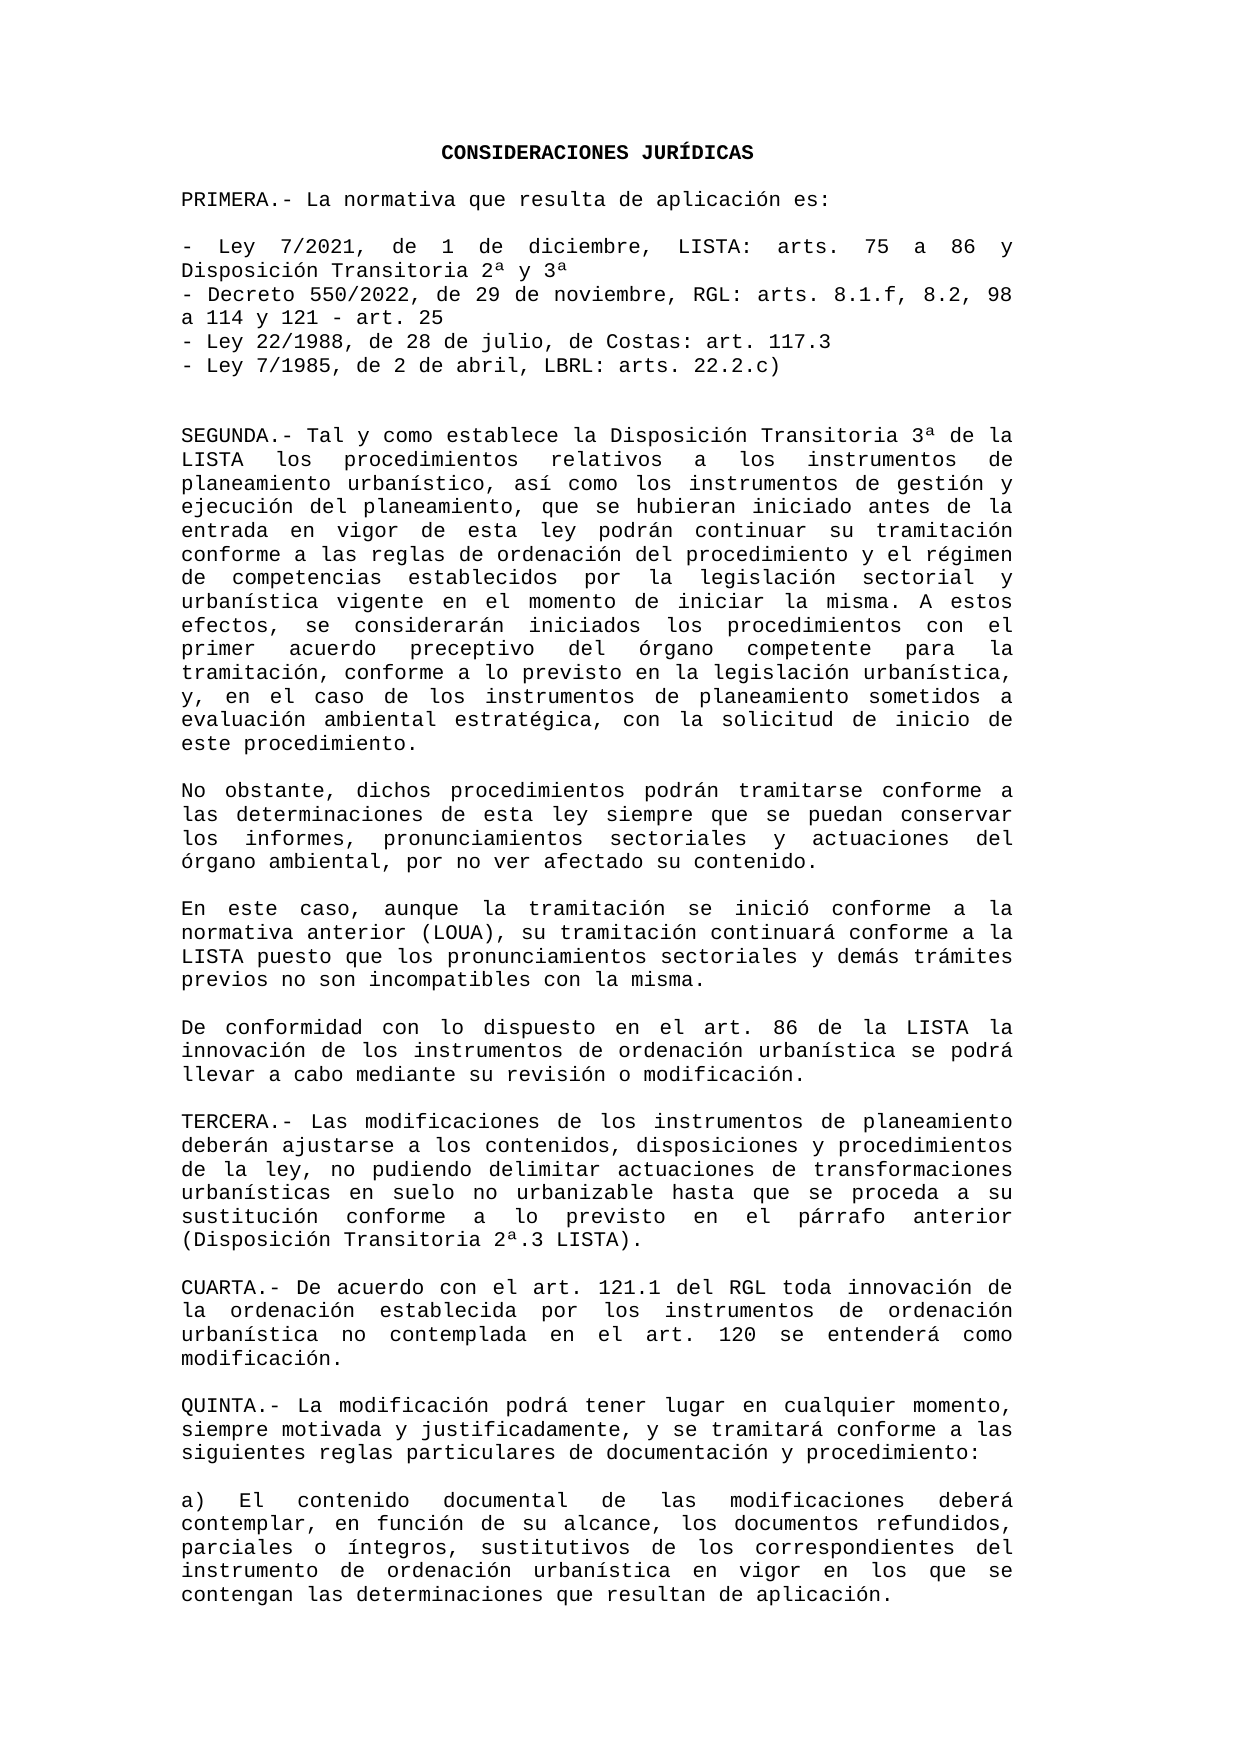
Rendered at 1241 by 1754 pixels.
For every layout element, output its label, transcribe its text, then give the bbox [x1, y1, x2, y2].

text TERCERA.- Las modificaciones de los instrumentos de planeamiento deberán ajustarse a los contenidos, disposiciones y procedimientos de la ley, no pudiendo delimitar actuaciones de transformaciones urbanísticas en suelo no urbanizable hasta que se proceda a su sustitución conforme a lo previsto en el párrafo anterior (Disposición Transitoria 2ª.3 LISTA). [181, 1111, 1013, 1253]
text a) El contenido documental de las modificaciones deberá contemplar, en función de su alcance, los documentos refundidos, parciales o íntegros, sustitutivos de los correspondientes del instrumento de ordenación urbanística en vigor en los que se contengan las determinaciones que resultan de aplicación. [181, 1489, 1013, 1608]
text CONSIDERACIONES JURÍDICAS [181, 142, 1013, 165]
text - Ley 7/1985, de 2 de abril, LBRL: arts. 22.2.c) [181, 354, 1013, 378]
text CUARTA.- De acuerdo con el art. 121.1 del RGL toda innovación de la ordenación establecida por los instrumentos de ordenación urbanística no contemplada en el art. 120 se entenderá como modificación. [181, 1277, 1013, 1371]
text De conformidad con lo dispuesto en el art. 86 de la LISTA la innovación de los instrumentos de ordenación urbanística se podrá llevar a cabo mediante su revisión o modificación. [181, 1017, 1013, 1088]
text - Decreto 550/2022, de 29 de noviembre, RGL: arts. 8.1.f, 8.2, 98 a 114 y 121 - art. 25 [181, 284, 1013, 331]
text - Ley 22/1988, de 28 de julio, de Costas: art. 117.3 [181, 331, 1013, 354]
text - Ley 7/2021, de 1 de diciembre, LISTA: arts. 75 a 86 y Disposición Transitoria 2ª y 3ª [181, 236, 1013, 284]
text No obstante, dichos procedimientos podrán tramitarse conforme a las determinaciones de esta ley siempre que se puedan conservar los informes, pronunciamientos sectoriales y actuaciones del órgano ambiental, por no ver afectado su contenido. [181, 780, 1013, 875]
text En este caso, aunque la tramitación se inició conforme a la normativa anterior (LOUA), su tramitación continuará conforme a la LISTA puesto que los pronunciamientos sectoriales y demás trámites previos no son incompatibles con la misma. [181, 898, 1013, 993]
text PRIMERA.- La normativa que resulta de aplicación es: [181, 189, 1013, 213]
text SEGUNDA.- Tal y como establece la Disposición Transitoria 3ª de la LISTA los procedimientos relativos a los instrumentos de planeamiento urbanístico, así como los instrumentos de gestión y ejecución del planeamiento, que se hubieran iniciado antes de la entrada en vigor de esta ley podrán continuar su tramitación conforme a las reglas de ordenación del procedimiento y el régimen de competencias establecidos por la legislación sectorial y urbanística vigente en el momento de iniciar la misma. A estos efectos, se considerarán iniciados los procedimientos con el primer acuerdo preceptivo del órgano competente para la tramitación, conforme a lo previsto en la legislación urbanística, y, en el caso de los instrumentos de planeamiento sometidos a evaluación ambiental estratégica, con la solicitud de inicio de este procedimiento. [181, 426, 1013, 757]
text QUINTA.- La modificación podrá tener lugar en cualquier momento, siempre motivada y justificadamente, y se tramitará conforme a las siguientes reglas particulares de documentación y procedimiento: [181, 1395, 1013, 1466]
